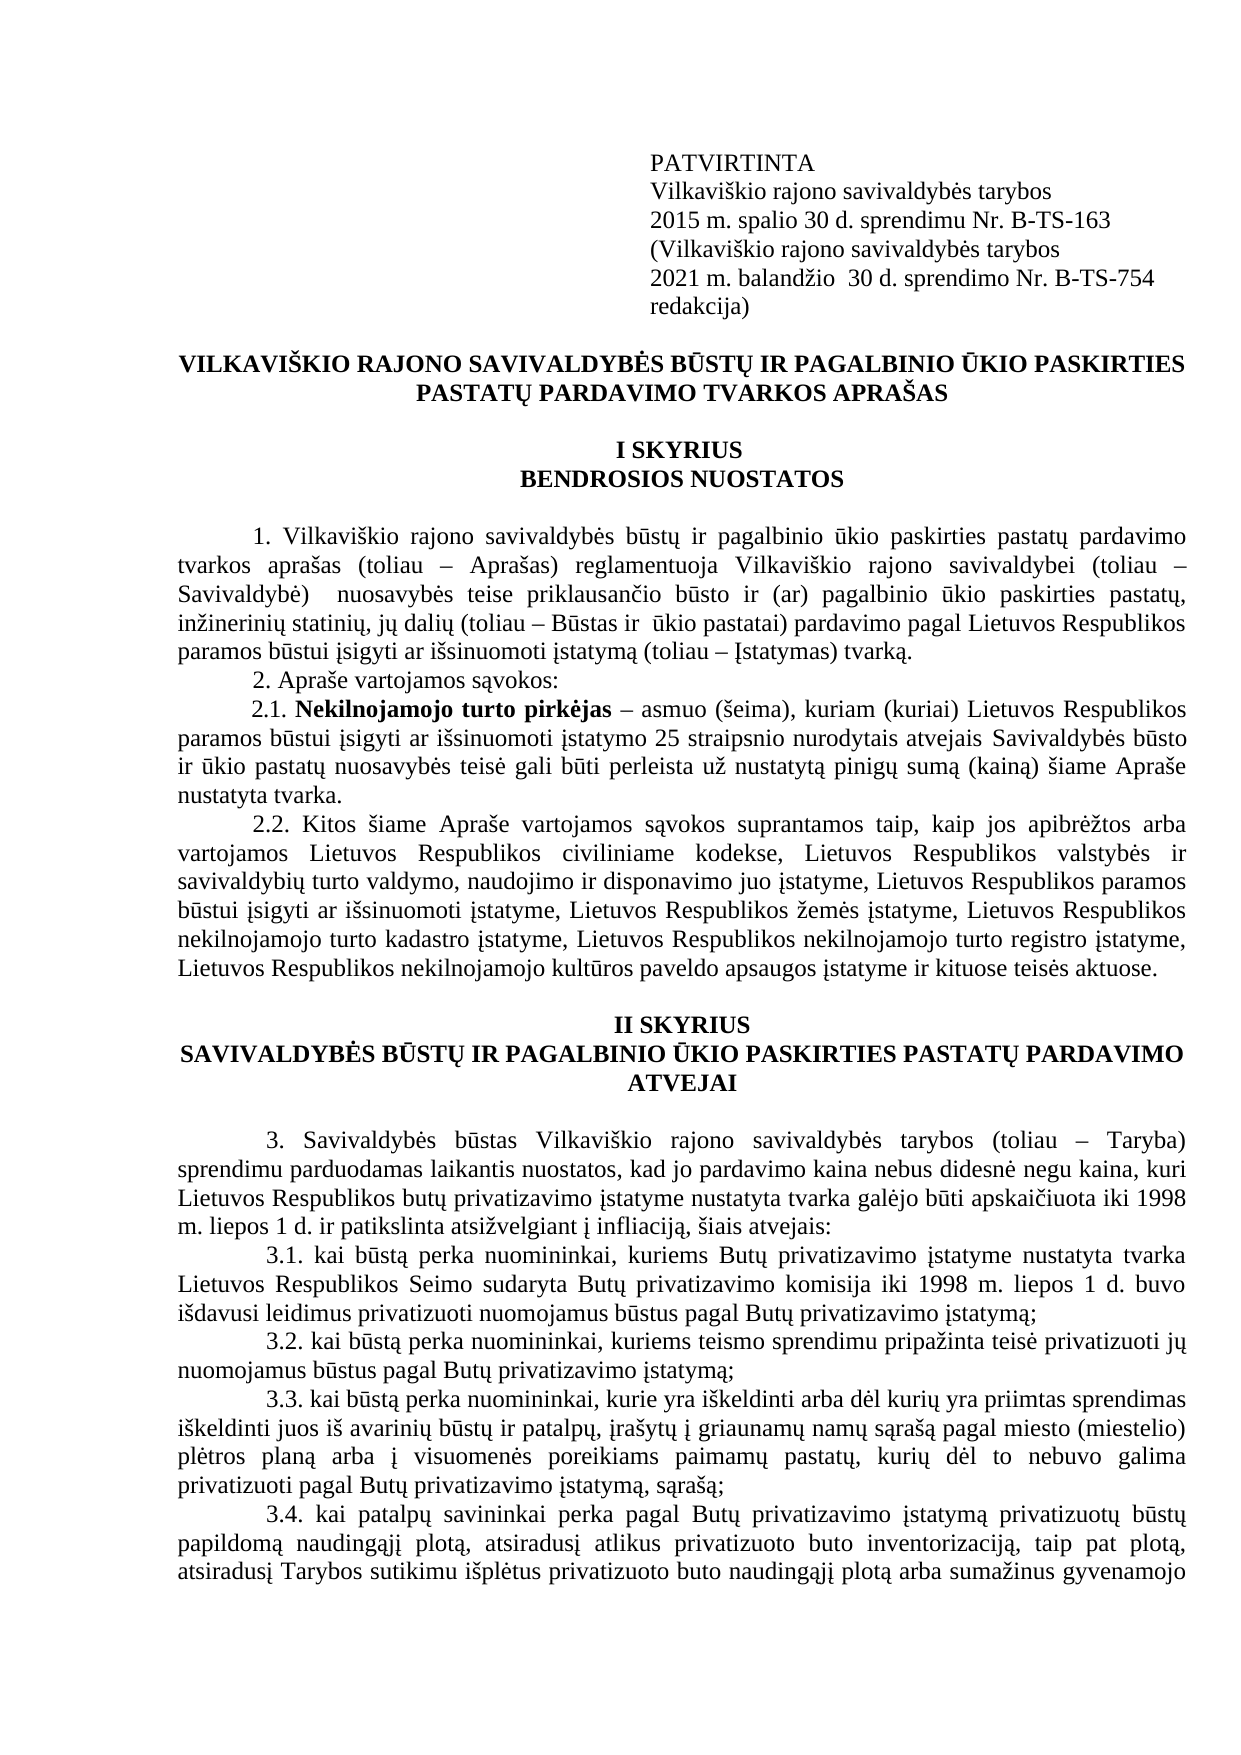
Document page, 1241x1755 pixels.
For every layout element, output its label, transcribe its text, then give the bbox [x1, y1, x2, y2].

text (Vilkaviškio rajono savivaldybės tarybos [650, 234, 1187, 263]
text 2015 m. spalio 30 d. sprendimu Nr. B-TS-163 [650, 205, 1187, 234]
text 3.4. kai patalpų savininkai perka pagal Butų privatizavimo įstatymą privatizuotų būstų papildomą naudingąjį plotą, atsiradusį atlikus privatizuoto buto inventorizaciją, taip pat plotą, atsiradusį Tarybos sutikimu išplėtus privatizuoto buto naudingąjį plotą arba sumažinus gyvenamojo [177, 1499, 1187, 1585]
text 1. Vilkaviškio rajono savivaldybės būstų ir pagalbinio ūkio paskirties pastatų pardavimo tvarkos aprašas (toliau – Aprašas) reglamentuoja Vilkaviškio rajono savivaldybei (toliau – Savivaldybė) nuosavybės teise priklausančio būsto ir (ar) pagalbinio ūkio paskirties pastatų, inžinerinių statinių, jų dalių (toliau – Būstas ir ūkio pastatai) pardavimo pagal Lietuvos Respublikos paramos būstui įsigyti ar išsinuomoti įstatymą (toliau – Įstatymas) tvarką. [177, 521, 1187, 665]
text 3. Savivaldybės būstas Vilkaviškio rajono savivaldybės tarybos (toliau – Taryba) sprendimu parduodamas laikantis nuostatos, kad jo pardavimo kaina nebus didesnė negu kaina, kuri Lietuvos Respublikos butų privatizavimo įstatyme nustatyta tvarka galėjo būti apskaičiuota iki 1998 m. liepos 1 d. ir patikslinta atsižvelgiant į infliaciją, šiais atvejais: [177, 1125, 1187, 1240]
text 2. Apraše vartojamos sąvokos: [177, 665, 1187, 694]
text Vilkaviškio rajono savivaldybės tarybos [650, 176, 1187, 205]
text 2.1. Nekilnojamojo turto pirkėjas – asmuo (šeima), kuriam (kuriai) Lietuvos Respublikos paramos būstui įsigyti ar išsinuomoti įstatymo 25 straipsnio nurodytais atvejais Savivaldybės būsto ir ūkio pastatų nuosavybės teisė gali būti perleista už nustatytą pinigų sumą (kainą) šiame Apraše nustatyta tvarka. [177, 694, 1187, 809]
text 3.1. kai būstą perka nuomininkai, kuriems Butų privatizavimo įstatyme nustatyta tvarka Lietuvos Respublikos Seimo sudaryta Butų privatizavimo komisija iki 1998 m. liepos 1 d. buvo išdavusi leidimus privatizuoti nuomojamus būstus pagal Butų privatizavimo įstatymą; [177, 1240, 1187, 1326]
text redakcija) [650, 291, 1187, 320]
text 2021 m. balandžio 30 d. sprendimo Nr. B-TS-754 [650, 263, 1187, 291]
text VILKAVIŠKIO RAJONO SAVIVALDYBĖS BŪSTŲ IR PAGALBINIO ŪKIO PASKIRTIES PASTATŲ PARDAVIMO TVARKOS APRAŠAS [177, 349, 1187, 406]
text II SKYRIUS [177, 1010, 1187, 1039]
text 2.2. Kitos šiame Apraše vartojamos sąvokos suprantamos taip, kaip jos apibrėžtos arba vartojamos Lietuvos Respublikos civiliniame kodekse, Lietuvos Respublikos valstybės ir savivaldybių turto valdymo, naudojimo ir disponavimo juo įstatyme, Lietuvos Respublikos paramos būstui įsigyti ar išsinuomoti įstatyme, Lietuvos Respublikos žemės įstatyme, Lietuvos Respublikos nekilnojamojo turto kadastro įstatyme, Lietuvos Respublikos nekilnojamojo turto registro įstatyme, Lietuvos Respublikos nekilnojamojo kultūros paveldo apsaugos įstatyme ir kituose teisės aktuose. [177, 809, 1187, 981]
text 3.2. kai būstą perka nuomininkai, kuriems teismo sprendimu pripažinta teisė privatizuoti jų nuomojamus būstus pagal Butų privatizavimo įstatymą; [177, 1326, 1187, 1384]
text BENDROSIOS NUOSTATOS [177, 464, 1187, 493]
text 3.3. kai būstą perka nuomininkai, kurie yra iškeldinti arba dėl kurių yra priimtas sprendimas iškeldinti juos iš avarinių būstų ir patalpų, įrašytų į griaunamų namų sąrašą pagal miesto (miestelio) plėtros planą arba į visuomenės poreikiams paimamų pastatų, kurių dėl to nebuvo galima privatizuoti pagal Butų privatizavimo įstatymą, sąrašą; [177, 1384, 1187, 1499]
text I SKYRIUS [177, 435, 1187, 464]
text SAVIVALDYBĖS BŪSTŲ IR PAGALBINIO ŪKIO PASKIRTIES PASTATŲ PARDAVIMO ATVEJAI [177, 1039, 1187, 1096]
text PATVIRTINTA [650, 148, 1187, 176]
